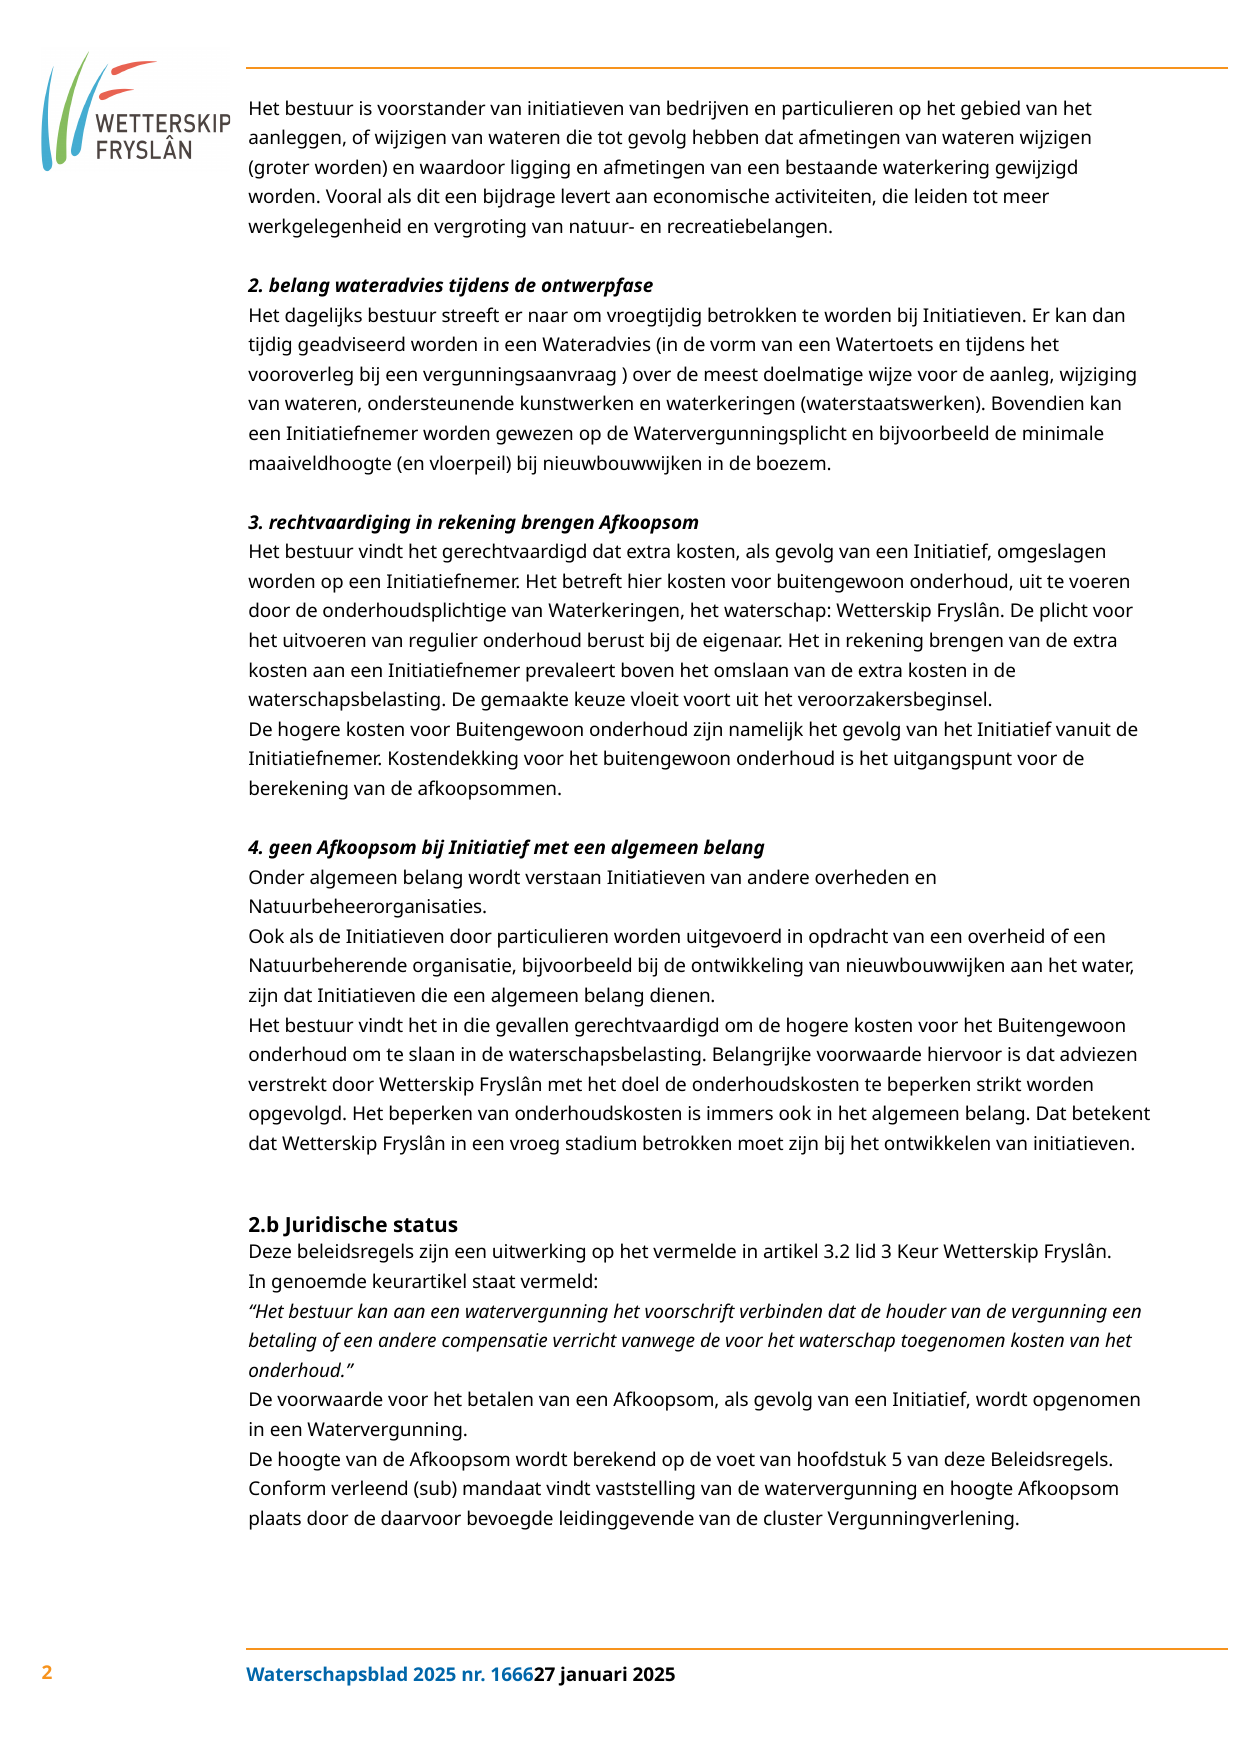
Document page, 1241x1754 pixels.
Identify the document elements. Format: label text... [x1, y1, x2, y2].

text In genoemde keurartikel staat vermeld: [248, 1268, 1152, 1294]
text De hogere kosten voor Buitengewoon onderhoud zijn namelijk het gevolg van het Initiatief vanuit de Initiatiefnemer. Kostendekking voor het buitengewoon onderhoud is het uitgangspunt voor de berekening van de afkoopsommen. [248, 716, 1152, 801]
text Het bestuur is voorstander van initiatieven van bedrijven en particulieren op het gebied van het aanleggen, of wijzigen van wateren die tot gevolg hebben dat afmetingen van wateren wijzigen (groter worden) en waardoor ligging en afmetingen van een bestaande waterkering gewijzigd worden. Vooral als dit een bijdrage levert aan economische activiteiten, die leiden tot meer werkgelegenheid en vergroting van natuur- en recreatiebelangen. [248, 95, 1152, 239]
text 2.b Juridische status [248, 1210, 1152, 1239]
picture [41, 47, 231, 172]
text “Het bestuur kan aan een watervergunning het voorschrift verbinden dat de houder van de vergunning een betaling of een andere compensatie verricht vanwege de voor het waterschap toegenomen kosten van het onderhoud.” [248, 1298, 1152, 1383]
text Conform verleend (sub) mandaat vindt vaststelling van de watervergunning en hoogte Afkoopsom plaats door de daarvoor bevoegde leidinggevende van de cluster Vergunningverlening. [248, 1475, 1152, 1531]
text Het bestuur vindt het gerechtvaardigd dat extra kosten, als gevolg van een Initiatief, omgeslagen worden op een Initiatiefnemer. Het betreft hier kosten voor buitengewoon onderhoud, uit te voeren door de onderhoudsplichtige van Waterkeringen, het waterschap: Wetterskip Fryslân. De plicht voor het uitvoeren van regulier onderhoud berust bij de eigenaar. Het in rekening brengen van de extra kosten aan een Initiatiefnemer prevaleert boven het omslaan van de extra kosten in de waterschapsbelasting. De gemaakte keuze vloeit voort uit het veroorzakersbeginsel. [248, 538, 1152, 712]
text 3. rechtvaardiging in rekening brengen Afkoopsom [248, 509, 1152, 535]
text De voorwaarde voor het betalen van een Afkoopsom, als gevolg van een Initiatief, wordt opgenomen in een Watervergunning. [248, 1387, 1152, 1442]
text De hoogte van de Afkoopsom wordt berekend op de voet van hoofdstuk 5 van deze Beleidsregels. [248, 1446, 1152, 1471]
text Onder algemeen belang wordt verstaan Initiatieven van andere overheden en Natuurbeheerorganisaties. [248, 864, 1152, 919]
text Het dagelijks bestuur streeft er naar om vroegtijdig betrokken te worden bij Initiatieven. Er kan dan tijdig geadviseerd worden in een Wateradvies (in de vorm van een Watertoets en tijdens het vooroverleg bij een vergunningsaanvraag ) over de meest doelmatige wijze voor de aanleg, wijziging van wateren, ondersteunende kunstwerken en waterkeringen (waterstaatswerken). Bovendien kan een Initiatiefnemer worden gewezen op de Watervergunningsplicht en bijvoorbeeld de minimale maaiveldhoogte (en vloerpeil) bij nieuwbouwwijken in de boezem. [248, 302, 1152, 476]
text Ook als de Initiatieven door particulieren worden uitgevoerd in opdracht van een overheid of een Natuurbeherende organisatie, bijvoorbeeld bij de ontwikkeling van nieuwbouwwijken aan het water, zijn dat Initiatieven die een algemeen belang dienen. [248, 923, 1152, 1008]
text Het bestuur vindt het in die gevallen gerechtvaardigd om de hogere kosten voor het Buitengewoon onderhoud om te slaan in de waterschapsbelasting. Belangrijke voorwaarde hiervoor is dat adviezen verstrekt door Wetterskip Fryslân met het doel de onderhoudskosten te beperken strikt worden opgevolgd. Het beperken van onderhoudskosten is immers ook in het algemeen belang. Dat betekent dat Wetterskip Fryslân in een vroeg stadium betrokken moet zijn bij het ontwikkelen van initiatieven. [248, 1012, 1152, 1156]
text 2. belang wateradvies tijdens de ontwerpfase [248, 272, 1152, 298]
text Deze beleidsregels zijn een uitwerking op het vermelde in artikel 3.2 lid 3 Keur Wetterskip Fryslân. [248, 1239, 1152, 1264]
text 4. geen Afkoopsom bij Initiatief met een algemeen belang [248, 834, 1152, 860]
